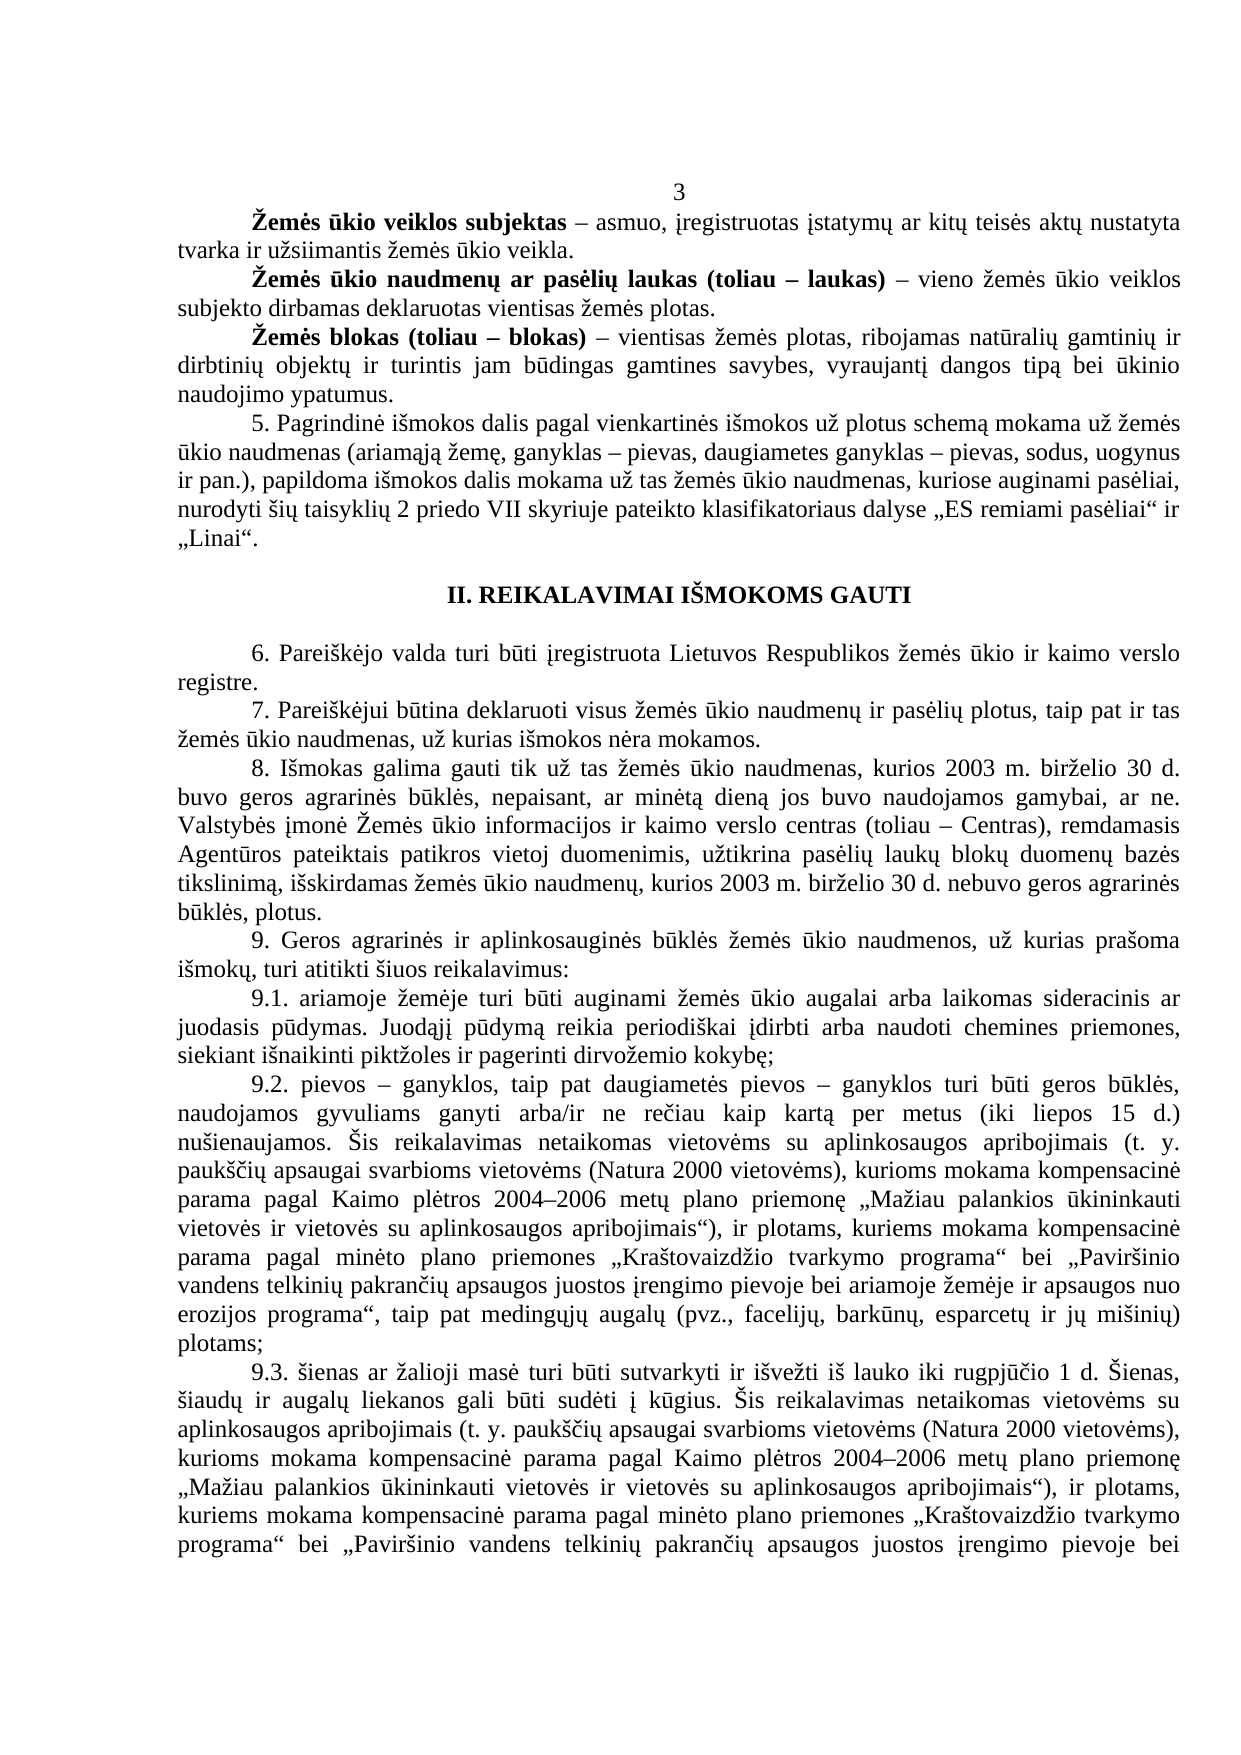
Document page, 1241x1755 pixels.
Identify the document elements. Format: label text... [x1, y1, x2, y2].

text Žemės ūkio naudmenų ar pasėlių laukas (toliau – laukas) – vieno žemės ūkio veiklos subjekto dirbamas deklaruotas vientisas žemės plotas. [177, 264, 1181, 322]
text 9.3. šienas ar žalioji masė turi būti sutvarkyti ir išvežti iš lauko iki rugpjūčio 1 d. Šienas, šiaudų ir augalų liekanos gali būti sudėti į kūgius. Šis reikalavimas netaikomas vietovėms su aplinkosaugos apribojimais (t. y. paukščių apsaugai svarbioms vietovėms (Natura 2000 vietovėms), kurioms mokama kompensacinė parama pagal Kaimo plėtros 2004–2006 metų plano priemonę „Mažiau palankios ūkininkauti vietovės ir vietovės su aplinkosaugos apribojimais“), ir plotams, kuriems mokama kompensacinė parama pagal minėto plano priemones „Kraštovaizdžio tvarkymo programa“ bei „Paviršinio vandens telkinių pakrančių apsaugos juostos įrengimo pievoje bei [177, 1357, 1181, 1558]
text 9.2. pievos – ganyklos, taip pat daugiametės pievos – ganyklos turi būti geros būklės, naudojamos gyvuliams ganyti arba/ir ne rečiau kaip kartą per metus (iki liepos 15 d.) nušienaujamos. Šis reikalavimas netaikomas vietovėms su aplinkosaugos apribojimais (t. y. paukščių apsaugai svarbioms vietovėms (Natura 2000 vietovėms), kurioms mokama kompensacinė parama pagal Kaimo plėtros 2004–2006 metų plano priemonę „Mažiau palankios ūkininkauti vietovės ir vietovės su aplinkosaugos apribojimais“), ir plotams, kuriems mokama kompensacinė parama pagal minėto plano priemones „Kraštovaizdžio tvarkymo programa“ bei „Paviršinio vandens telkinių pakrančių apsaugos juostos įrengimo pievoje bei ariamoje žemėje ir apsaugos nuo erozijos programa“, taip pat medingųjų augalų (pvz., facelijų, barkūnų, esparcetų ir jų mišinių) plotams; [177, 1069, 1181, 1357]
text II. REIKALAVIMAI IŠMOKOMS GAUTI [177, 580, 1181, 609]
text 7. Pareiškėjui būtina deklaruoti visus žemės ūkio naudmenų ir pasėlių plotus, taip pat ir tas žemės ūkio naudmenas, už kurias išmokos nėra mokamos. [177, 695, 1181, 753]
text 5. Pagrindinė išmokos dalis pagal vienkartinės išmokos už plotus schemą mokama už žemės ūkio naudmenas (ariamąją žemę, ganyklas – pievas, daugiametes ganyklas – pievas, sodus, uogynus ir pan.), papildoma išmokos dalis mokama už tas žemės ūkio naudmenas, kuriose auginami pasėliai, nurodyti šių taisyklių 2 priedo VII skyriuje pateikto klasifikatoriaus dalyse „ES remiami pasėliai“ ir „Linai“. [177, 408, 1181, 552]
text Žemės ūkio veiklos subjektas – asmuo, įregistruotas įstatymų ar kitų teisės aktų nustatyta tvarka ir užsiimantis žemės ūkio veikla. [177, 207, 1181, 264]
text 8. Išmokas galima gauti tik už tas žemės ūkio naudmenas, kurios 2003 m. birželio 30 d. buvo geros agrarinės būklės, nepaisant, ar minėtą dieną jos buvo naudojamos gamybai, ar ne. Valstybės įmonė Žemės ūkio informacijos ir kaimo verslo centras (toliau – Centras), remdamasis Agentūros pateiktais patikros vietoj duomenimis, užtikrina pasėlių laukų blokų duomenų bazės tikslinimą, išskirdamas žemės ūkio naudmenų, kurios 2003 m. birželio 30 d. nebuvo geros agrarinės būklės, plotus. [177, 753, 1181, 925]
text 6. Pareiškėjo valda turi būti įregistruota Lietuvos Respublikos žemės ūkio ir kaimo verslo registre. [177, 638, 1181, 695]
text 9. Geros agrarinės ir aplinkosauginės būklės žemės ūkio naudmenos, už kurias prašoma išmokų, turi atitikti šiuos reikalavimus: [177, 925, 1181, 983]
text Žemės blokas (toliau – blokas) – vientisas žemės plotas, ribojamas natūralių gamtinių ir dirbtinių objektų ir turintis jam būdingas gamtines savybes, vyraujantį dangos tipą bei ūkinio naudojimo ypatumus. [177, 322, 1181, 408]
text 9.1. ariamoje žemėje turi būti auginami žemės ūkio augalai arba laikomas sideracinis ar juodasis pūdymas. Juodąjį pūdymą reikia periodiškai įdirbti arba naudoti chemines priemones, siekiant išnaikinti piktžoles ir pagerinti dirvožemio kokybę; [177, 983, 1181, 1069]
